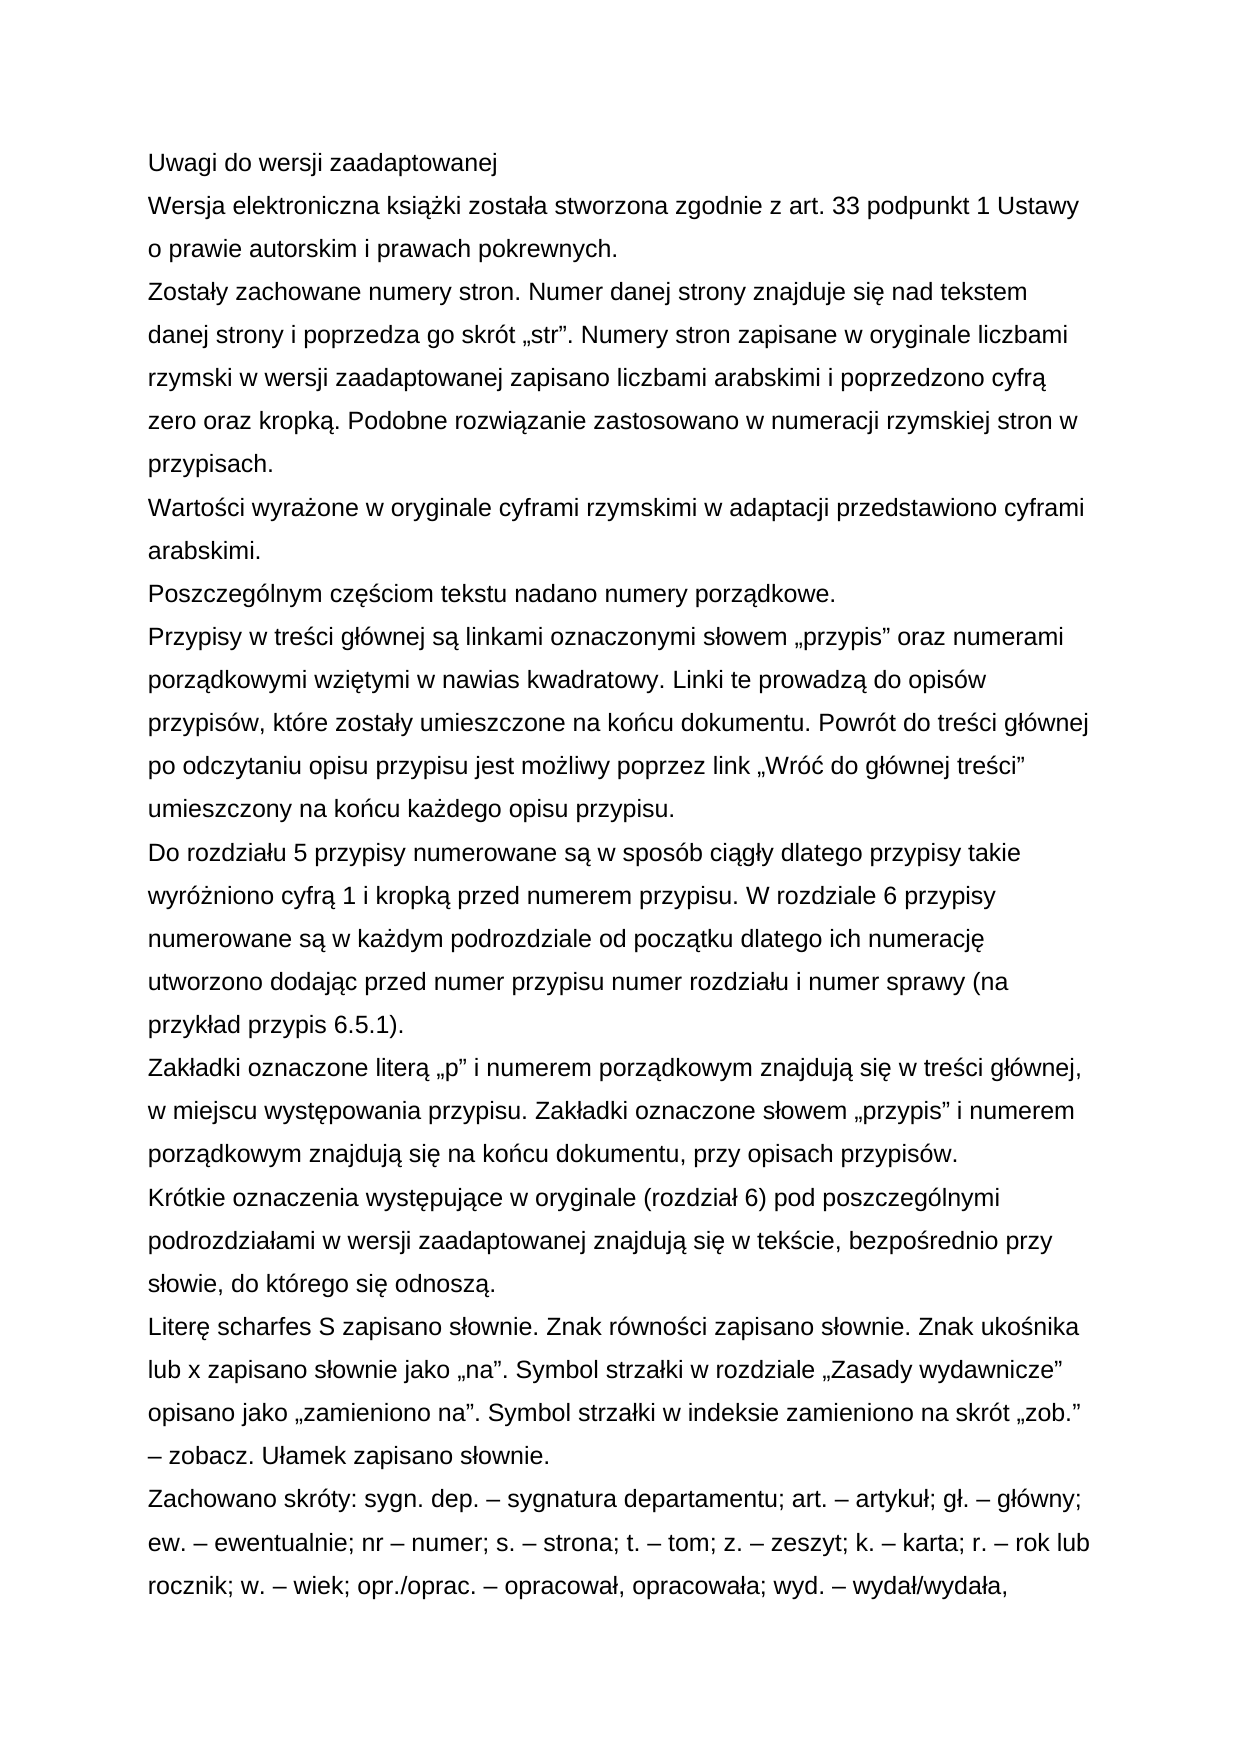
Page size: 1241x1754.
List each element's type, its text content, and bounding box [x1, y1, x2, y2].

text Krótkie oznaczenia występujące w oryginale (rozdział 6) pod poszczególnymi podrozdziałami w wersji zaadaptowanej znajdują się w tekście, bezpośrednio przy słowie, do którego się odnoszą. [148, 1183, 1093, 1298]
text Do rozdziału 5 przypisy numerowane są w sposób ciągły dlatego przypisy takie wyróżniono cyfrą 1 i kropką przed numerem przypisu. W rozdziale 6 przypisy numerowane są w każdym podrozdziale od początku dlatego ich numerację utworzono dodając przed numer przypisu numer rozdziału i numer sprawy (na przykład przypis 6.5.1). [148, 838, 1093, 1039]
text Wersja elektroniczna książki została stworzona zgodnie z art. 33 podpunkt 1 Ustawy o prawie autorskim i prawach pokrewnych. [148, 191, 1093, 263]
text Zostały zachowane numery stron. Numer danej strony znajduje się nad tekstem danej strony i poprzedza go skrót „str”. Numery stron zapisane w oryginale liczbami rzymski w wersji zaadaptowanej zapisano liczbami arabskimi i poprzedzono cyfrą zero oraz kropką. Podobne rozwiązanie zastosowano w numeracji rzymskiej stron w przypisach. [148, 277, 1093, 478]
text Zachowano skróty: sygn. dep. – sygnatura departamentu; art. – artykuł; gł. – główny; ew. – ewentualnie; nr – numer; s. – strona; t. – tom; z. – zeszyt; k. – karta; r. – rok lub rocznik; w. – wiek; opr./oprac. – opracował, opracowała; wyd. – wydał/wydała, [148, 1484, 1093, 1599]
text Uwagi do wersji zaadaptowanej [148, 148, 1093, 176]
text Poszczególnym częściom tekstu nadano numery porządkowe. [148, 579, 1093, 608]
text Literę scharfes S zapisano słownie. Znak równości zapisano słownie. Znak ukośnika lub x zapisano słownie jako „na”. Symbol strzałki w rozdziale „Zasady wydawnicze” opisano jako „zamieniono na”. Symbol strzałki w indeksie zamieniono na skrót „zob.” – zobacz. Ułamek zapisano słownie. [148, 1312, 1093, 1470]
text Przypisy w treści głównej są linkami oznaczonymi słowem „przypis” oraz numerami porządkowymi wziętymi w nawias kwadratowy. Linki te prowadzą do opisów przypisów, które zostały umieszczone na końcu dokumentu. Powrót do treści głównej po odczytaniu opisu przypisu jest możliwy poprzez link „Wróć do głównej treści” umieszczony na końcu każdego opisu przypisu. [148, 622, 1093, 823]
text Zakładki oznaczone literą „p” i numerem porządkowym znajdują się w treści głównej, w miejscu występowania przypisu. Zakładki oznaczone słowem „przypis” i numerem porządkowym znajdują się na końcu dokumentu, przy opisach przypisów. [148, 1053, 1093, 1168]
text Wartości wyrażone w oryginale cyframi rzymskimi w adaptacji przedstawiono cyframi arabskimi. [148, 493, 1093, 564]
